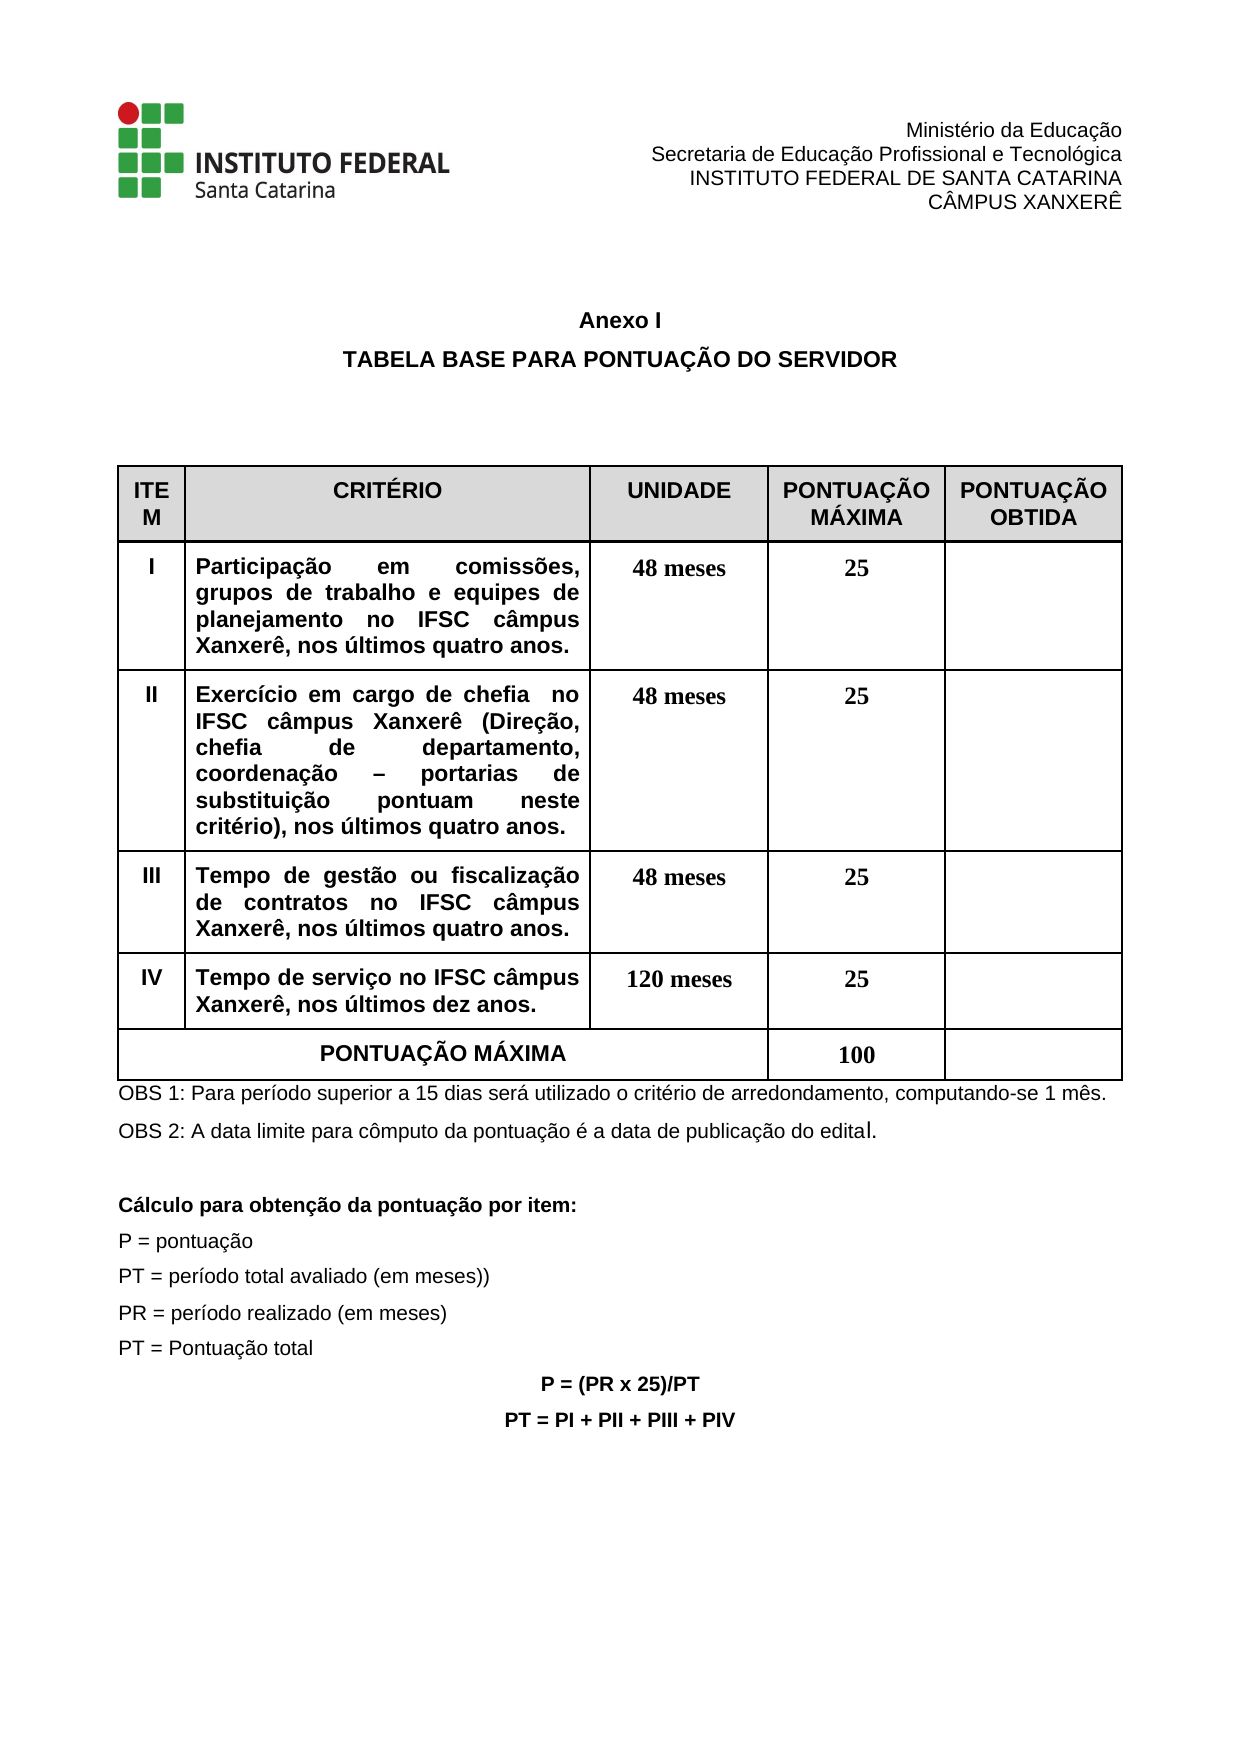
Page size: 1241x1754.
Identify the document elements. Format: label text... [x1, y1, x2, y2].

table_header UNIDADE [591, 467, 767, 540]
table_cell II [119, 671, 184, 850]
text OBS 1: Para período superior a 15 dias será utilizado o critério de arredondamento, computando-se 1 mês. [118, 1081, 1122, 1105]
table_cell [946, 1030, 1121, 1079]
table_cell 25 [769, 852, 944, 952]
text OBS 2: A data limite para cômputo da pontuação é a data de publicação do edital. [118, 1117, 1122, 1143]
table_cell 25 [769, 671, 944, 850]
table_header PONTUAÇÃO OBTIDA [946, 467, 1121, 540]
text PR = período realizado (em meses) [118, 1300, 1122, 1324]
text P = pontuação [118, 1228, 1122, 1252]
table_cell 100 [769, 1030, 944, 1079]
table_cell [946, 954, 1121, 1027]
text P = (PR x 25)/PT [118, 1372, 1122, 1396]
table_cell [946, 543, 1121, 669]
table_cell Participação em comissões, grupos de trabalho e equipes de planejamento no IFSC câmpus Xanxerê, nos últimos quatro anos. [186, 543, 589, 669]
table_cell Exercício em cargo de chefia no IFSC câmpus Xanxerê (Direção, chefia de departamento, coordenação – portarias de substituição pontuam neste critério), nos últimos quatro anos. [186, 671, 589, 850]
table_cell Tempo de gestão ou fiscalização de contratos no IFSC câmpus Xanxerê, nos últimos quatro anos. [186, 852, 589, 952]
table_header CRITÉRIO [186, 467, 589, 540]
table_cell 120 meses [591, 954, 767, 1027]
table_cell 25 [769, 954, 944, 1027]
text PT = Pontuação total [118, 1336, 1122, 1360]
table_cell [946, 852, 1121, 952]
text TABELA BASE PARA PONTUAÇÃO DO SERVIDOR [118, 346, 1122, 373]
text PT = PI + PII + PIII + PIV [118, 1408, 1122, 1432]
table_header PONTUAÇÃO MÁXIMA [769, 467, 944, 540]
table_cell 48 meses [591, 671, 767, 850]
table_cell PONTUAÇÃO MÁXIMA [119, 1030, 767, 1079]
text Cálculo para obtenção da pontuação por item: [118, 1192, 1122, 1216]
picture [118, 102, 450, 198]
table_cell 48 meses [591, 543, 767, 669]
table_header ITEM [119, 467, 184, 540]
table_cell [946, 671, 1121, 850]
table_cell III [119, 852, 184, 952]
table_cell 48 meses [591, 852, 767, 952]
table_cell 25 [769, 543, 944, 669]
table_cell IV [119, 954, 184, 1027]
table_cell Tempo de serviço no IFSC câmpus Xanxerê, nos últimos dez anos. [186, 954, 589, 1027]
table_cell I [119, 543, 184, 669]
text PT = período total avaliado (em meses)) [118, 1264, 1122, 1288]
text Anexo I [118, 307, 1122, 333]
